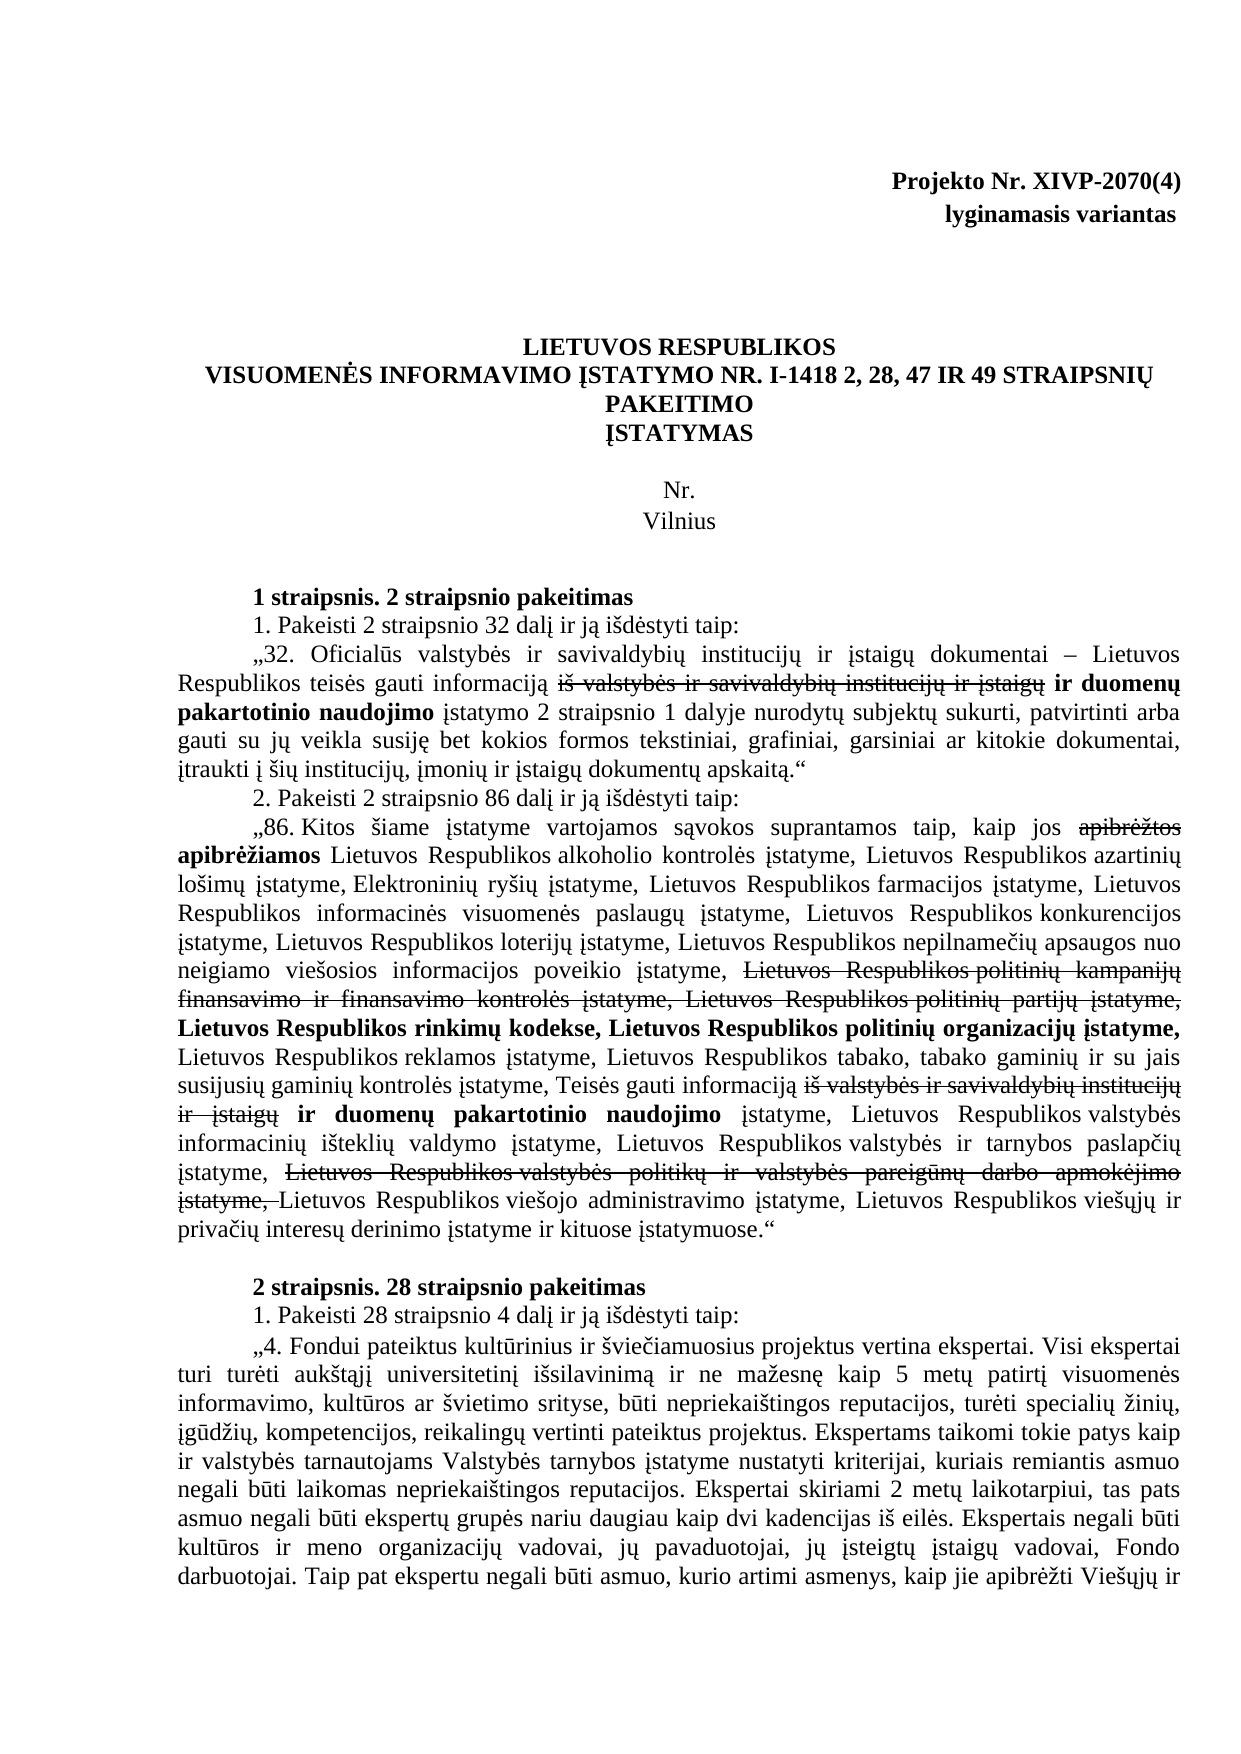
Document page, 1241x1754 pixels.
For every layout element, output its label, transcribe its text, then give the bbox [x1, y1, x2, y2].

text LIETUVOS RESPUBLIKOS [177, 332, 1181, 360]
text 1. Pakeisti 28 straipsnio 4 dalį ir ją išdėstyti taip: [177, 1300, 1181, 1329]
text Vilnius [177, 506, 1181, 534]
text 2. Pakeisti 2 straipsnio 86 dalį ir ją išdėstyti taip: [177, 783, 1181, 812]
text Nr. [177, 475, 1181, 504]
text „32. Oficialūs valstybės ir savivaldybių institucijų ir įstaigų dokumentai – Lietuvos Respublikos teisės gauti informaciją iš valstybės ir savivaldybių institucijų ir įstaigų ir duomenų pakartotinio naudojimo įstatymo 2 straipsnio 1 dalyje nurodytų subjektų sukurti, patvirtinti arba gauti su jų veikla susiję bet kokios formos tekstiniai, grafiniai, garsiniai ar kitokie dokumentai, įtraukti į šių institucijų, įmonių ir įstaigų dokumentų apskaitą.“ [177, 639, 1181, 783]
text ĮSTATYMAS [177, 418, 1181, 447]
text „86. Kitos šiame įstatyme vartojamos sąvokos suprantamos taip, kaip jos apibrėžtos apibrėžiamos Lietuvos Respublikos alkoholio kontrolės įstatyme, Lietuvos Respublikos azartinių lošimų įstatyme, Elektroninių ryšių įstatyme, Lietuvos Respublikos farmacijos įstatyme, Lietuvos Respublikos informacinės visuomenės paslaugų įstatyme, Lietuvos Respublikos konkurencijos įstatyme, Lietuvos Respublikos loterijų įstatyme, Lietuvos Respublikos nepilnamečių apsaugos nuo neigiamo viešosios informacijos poveikio įstatyme, Lietuvos Respublikos politinių kampanijų finansavimo ir finansavimo kontrolės įstatyme, Lietuvos Respublikos politinių partijų įstatyme, Lietuvos Respublikos rinkimų kodekse, Lietuvos Respublikos politinių organizacijų įstatyme, Lietuvos Respublikos reklamos įstatyme, Lietuvos Respublikos tabako, tabako gaminių ir su jais susijusių gaminių kontrolės įstatyme, Teisės gauti informaciją iš valstybės ir savivaldybių institucijų ir įstaigų ir duomenų pakartotinio naudojimo įstatyme, Lietuvos Respublikos valstybės informacinių išteklių valdymo įstatyme, Lietuvos Respublikos valstybės ir tarnybos paslapčių įstatyme, Lietuvos Respublikos valstybės politikų ir valstybės pareigūnų darbo apmokėjimo įstatyme, Lietuvos Respublikos viešojo administravimo įstatyme, Lietuvos Respublikos viešųjų ir privačių interesų derinimo įstatyme ir kituose įstatymuose.“ [177, 1001, 1181, 1243]
text „4. Fondui pateiktus kultūrinius ir šviečiamuosius projektus vertina ekspertai. Visi ekspertai turi turėti aukštąjį universitetinį išsilavinimą ir ne mažesnę kaip 5 metų patirtį visuomenės informavimo, kultūros ar švietimo srityse, būti nepriekaištingos reputacijos, turėti specialių žinių, įgūdžių, kompetencijos, reikalingų vertinti pateiktus projektus. Ekspertams taikomi tokie patys kaip ir valstybės tarnautojams Valstybės tarnybos įstatyme nustatyti kriterijai, kuriais remiantis asmuo negali būti laikomas nepriekaištingos reputacijos. Ekspertai skiriami 2 metų laikotarpiui, tas pats asmuo negali būti ekspertų grupės nariu daugiau kaip dvi kadencijas iš eilės. Ekspertais negali būti kultūros ir meno organizacijų vadovai, jų pavaduotojai, jų įsteigtų įstaigų vadovai, Fondo darbuotojai. Taip pat ekspertu negali būti asmuo, kurio artimi asmenys, kaip jie apibrėžti Viešųjų ir [177, 1331, 1181, 1589]
text 1. Pakeisti 2 straipsnio 32 dalį ir ją išdėstyti taip: [177, 610, 1181, 639]
text 2 straipsnis. 28 straipsnio pakeitimas [177, 1272, 1181, 1300]
text VISUOMENĖS INFORMAVIMO ĮSTATYMO NR. I-1418 2, 28, 47 IR 49 STRAIPSNIŲ PAKEITIMO [177, 360, 1181, 418]
text „86. Kitos šiame įstatyme vartojamos sąvokos suprantamos taip, kaip jos apibrėžtos apibrėžiamos Lietuvos Respublikos alkoholio kontrolės įstatyme, Lietuvos Respublikos azartinių lošimų įstatyme, Elektroninių ryšių įstatyme, Lietuvos Respublikos farmacijos įstatyme, Lietuvos Respublikos informacinės visuomenės paslaugų įstatyme, Lietuvos Respublikos konkurencijos įstatyme, Lietuvos Respublikos loterijų įstatyme, Lietuvos Respublikos nepilnamečių apsaugos nuo neigiamo viešosios informacijos poveikio įstatyme, Lietuvos Respublikos politinių kampanijų finansavimo ir finansavimo kontrolės įstatyme, Lietuvos Respublikos politinių partijų įstatyme, Lietuvos Respublikos rinkimų kodekse, Lietuvos Respublikos politinių organizacijų įstatyme, Lietuvos Respublikos reklamos įstatyme, Lietuvos Respublikos tabako, tabako gaminių ir su jais susijusių gaminių kontrolės įstatyme, Teisės gauti informaciją iš valstybės ir savivaldybių institucijų ir įstaigų ir duomenų pakartotinio naudojimo įstatyme, Lietuvos Respublikos valstybės informacinių išteklių valdymo įstatyme, Lietuvos Respublikos valstybės ir tarnybos paslapčių įstatyme, Lietuvos Respublikos valstybės politikų ir valstybės pareigūnų darbo apmokėjimo įstatyme, Lietuvos Respublikos viešojo administravimo įstatyme, Lietuvos Respublikos viešųjų ir privačių interesų derinimo įstatyme ir kituose įstatymuose.“ [177, 812, 1181, 1000]
subtitle Projekto Nr. XIVP-2070(4) [177, 166, 1181, 195]
text 1 straipsnis. 2 straipsnio pakeitimas [177, 582, 1181, 610]
text lyginamasis variantas [177, 199, 1181, 228]
